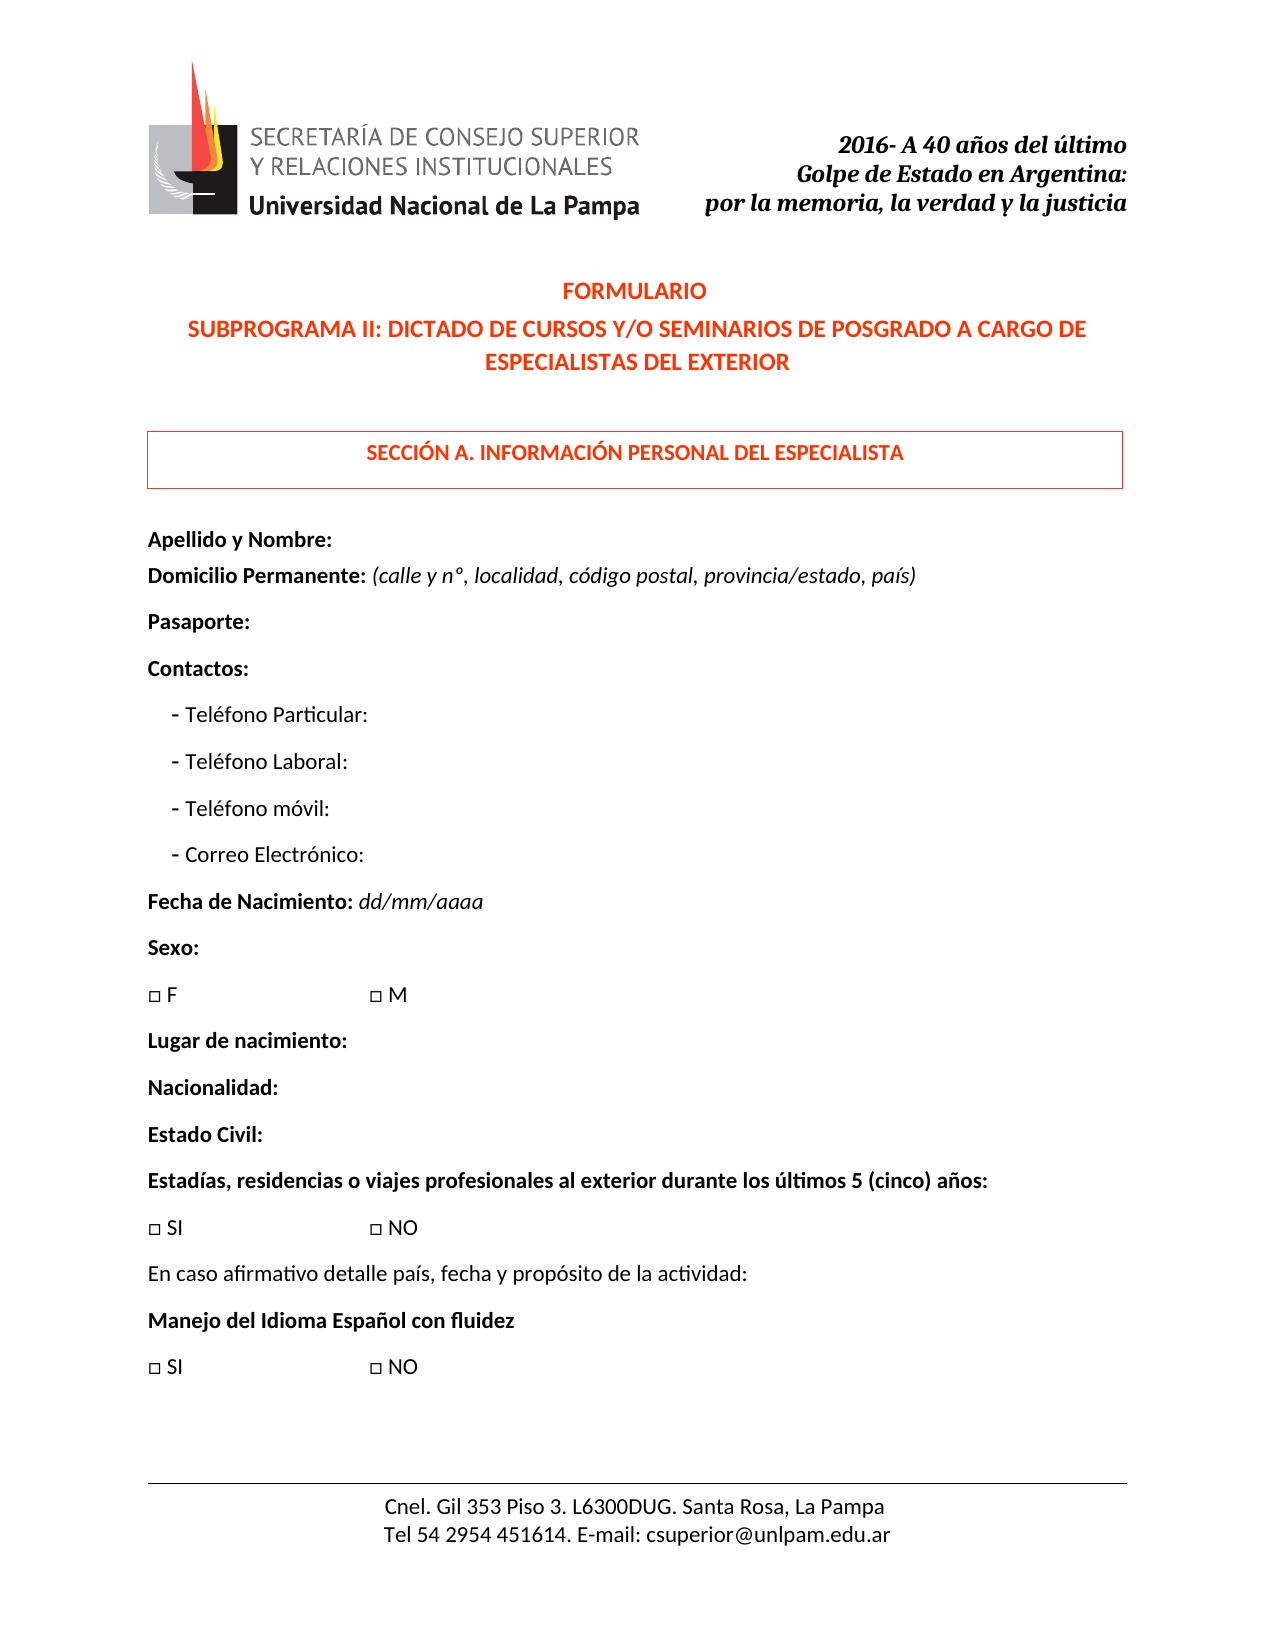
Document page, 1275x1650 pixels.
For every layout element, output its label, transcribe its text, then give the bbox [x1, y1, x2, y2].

list Teléfono Laboral: [171, 747, 1127, 775]
list Teléfono Particular: [171, 701, 1127, 729]
text SUBPROGRAMA II: DICTADO DE CURSOS Y/O SEMINARIOS DE POSGRADO A CARGO DE ESPECIALISTAS DEL EXTERIOR [148, 313, 1127, 376]
text Lugar de nacimiento: [148, 1027, 1127, 1054]
text FORMULARIO [148, 275, 1127, 305]
text Apellido y Nombre: [148, 525, 1127, 553]
list Teléfono móvil: [171, 794, 1127, 822]
text Estadías, residencias o viajes profesionales al exterior durante los últimos 5 (cinco) años: [148, 1166, 1127, 1194]
text Fecha de Nacimiento: dd/mm/aaaa [148, 887, 1127, 915]
text Manejo del Idioma Español con fluidez [148, 1306, 1127, 1334]
text □ SI □ NO [148, 1213, 1127, 1241]
text □ F □ M [148, 980, 1127, 1008]
text □ SI □ NO [148, 1352, 1127, 1381]
text Pasaporte: [148, 607, 1127, 636]
text Sexo: [148, 933, 1127, 961]
text Nacionalidad: [148, 1073, 1127, 1101]
text Estado Civil: [148, 1120, 1127, 1148]
table_header SECCIÓN A. INFORMACIÓN PERSONAL DEL ESPECIALISTA [148, 432, 1122, 488]
text Domicilio Permanente: (calle y nº, localidad, código postal, provincia/estado, país) [148, 561, 1127, 589]
list Correo Electrónico: [171, 840, 1127, 868]
text En caso afirmativo detalle país, fecha y propósito de la actividad: [148, 1259, 1127, 1287]
text Contactos: [148, 654, 1127, 682]
